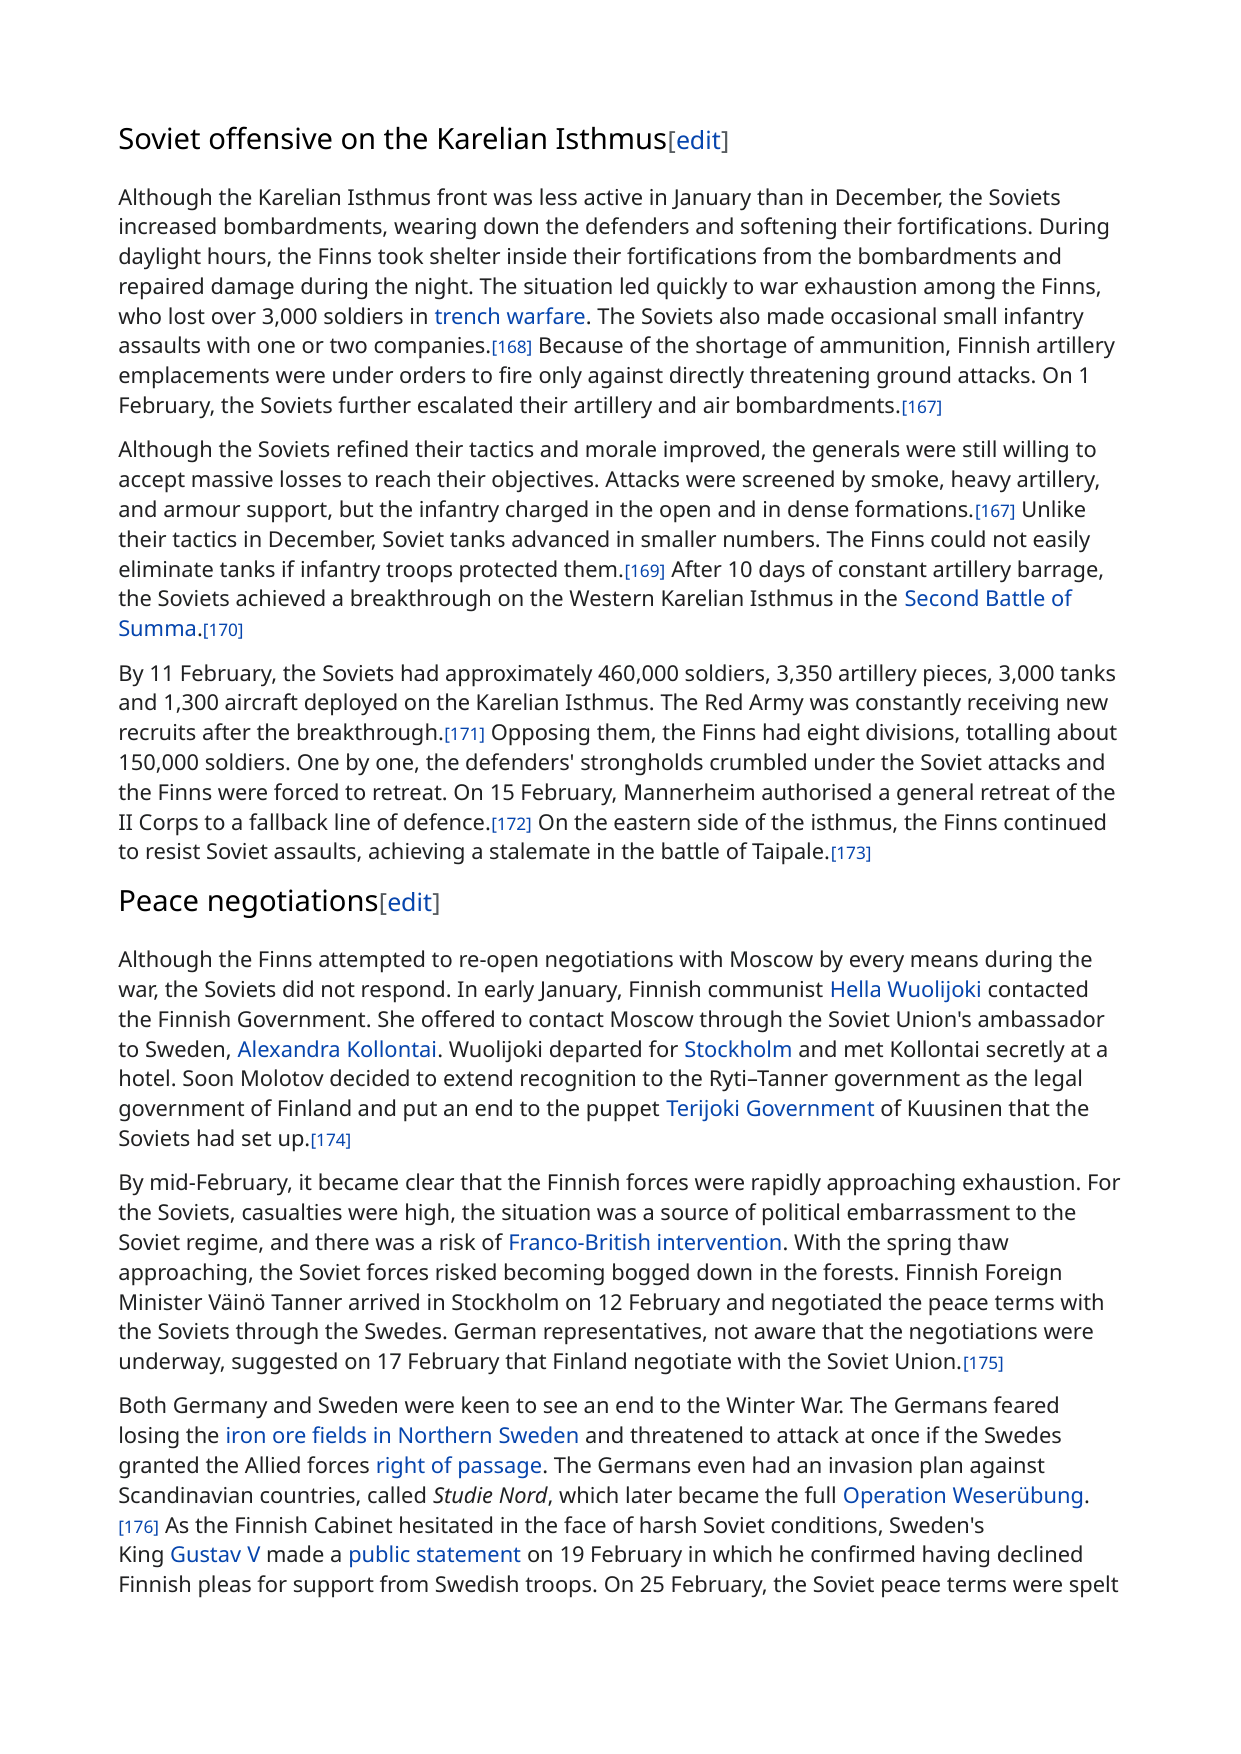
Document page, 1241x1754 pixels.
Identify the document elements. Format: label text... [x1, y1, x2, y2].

text Although the Karelian Isthmus front was less active in January than in December, the Soviets increased bombardments, wearing down the defenders and softening their fortifications. During daylight hours, the Finns took shelter inside their fortifications from the bombardments and repaired damage during the night. The situation led quickly to war exhaustion among the Finns, who lost over 3,000 soldiers in trench warfare. The Soviets also made occasional small infantry assaults with one or two companies.[168] Because of the shortage of ammunition, Finnish artillery emplacements were under orders to fire only against directly threatening ground attacks. On 1 February, the Soviets further escalated their artillery and air bombardments.[167] [118, 182, 1122, 420]
text Although the Finns attempted to re-open negotiations with Moscow by every means during the war, the Soviets did not respond. In early January, Finnish communist Hella Wuolijoki contacted the Finnish Government. She offered to contact Moscow through the Soviet Union's ambassador to Sweden, Alexandra Kollontai. Wuolijoki departed for Stockholm and met Kollontai secretly at a hotel. Soon Molotov decided to extend recognition to the Ryti–Tanner government as the legal government of Finland and put an end to the puppet Terijoki Government of Kuusinen that the Soviets had set up.[174] [118, 944, 1122, 1153]
text By mid-February, it became clear that the Finnish forces were rapidly approaching exhaustion. For the Soviets, casualties were high, the situation was a source of political embarrassment to the Soviet regime, and there was a risk of Franco-British intervention. With the spring thaw approaching, the Soviet forces risked becoming bogged down in the forests. Finnish Foreign Minister Väinö Tanner arrived in Stockholm on 12 February and negotiated the peace terms with the Soviets through the Swedes. German representatives, not aware that the negotiations were underway, suggested on 17 February that Finland negotiate with the Soviet Union.[175] [118, 1167, 1122, 1376]
text By 11 February, the Soviets had approximately 460,000 soldiers, 3,350 artillery pieces, 3,000 tanks and 1,300 aircraft deployed on the Karelian Isthmus. The Red Army was constantly receiving new recruits after the breakthrough.[171] Opposing them, the Finns had eight divisions, totalling about 150,000 soldiers. One by one, the defenders' strongholds crumbled under the Soviet attacks and the Finns were forced to retreat. On 15 February, Mannerheim authorised a general retreat of the II Corps to a fallback line of defence.[172] On the eastern side of the isthmus, the Finns continued to resist Soviet assaults, achieving a stalemate in the battle of Taipale.[173] [118, 658, 1122, 866]
subtitle Soviet offensive on the Karelian Isthmus[edit] [118, 118, 1122, 158]
text Although the Soviets refined their tactics and morale improved, the generals were still willing to accept massive losses to reach their objectives. Attacks were screened by smoke, heavy artillery, and armour support, but the infantry charged in the open and in dense formations.[167] Unlike their tactics in December, Soviet tanks advanced in smaller numbers. The Finns could not easily eliminate tanks if infantry troops protected them.[169] After 10 days of constant artillery barrage, the Soviets achieved a breakthrough on the Western Karelian Isthmus in the Second Battle of Summa.[170] [118, 434, 1122, 643]
text Both Germany and Sweden were keen to see an end to the Winter War. The Germans feared losing the iron ore fields in Northern Sweden and threatened to attack at once if the Swedes granted the Allied forces right of passage. The Germans even had an invasion plan against Scandinavian countries, called Studie Nord, which later became the full Operation Weserübung.[176] As the Finnish Cabinet hesitated in the face of harsh Soviet conditions, Sweden's King Gustav V made a public statement on 19 February in which he confirmed having declined Finnish pleas for support from Swedish troops. On 25 February, the Soviet peace terms were spelt [118, 1390, 1122, 1599]
subtitle Peace negotiations[edit] [118, 881, 1122, 920]
